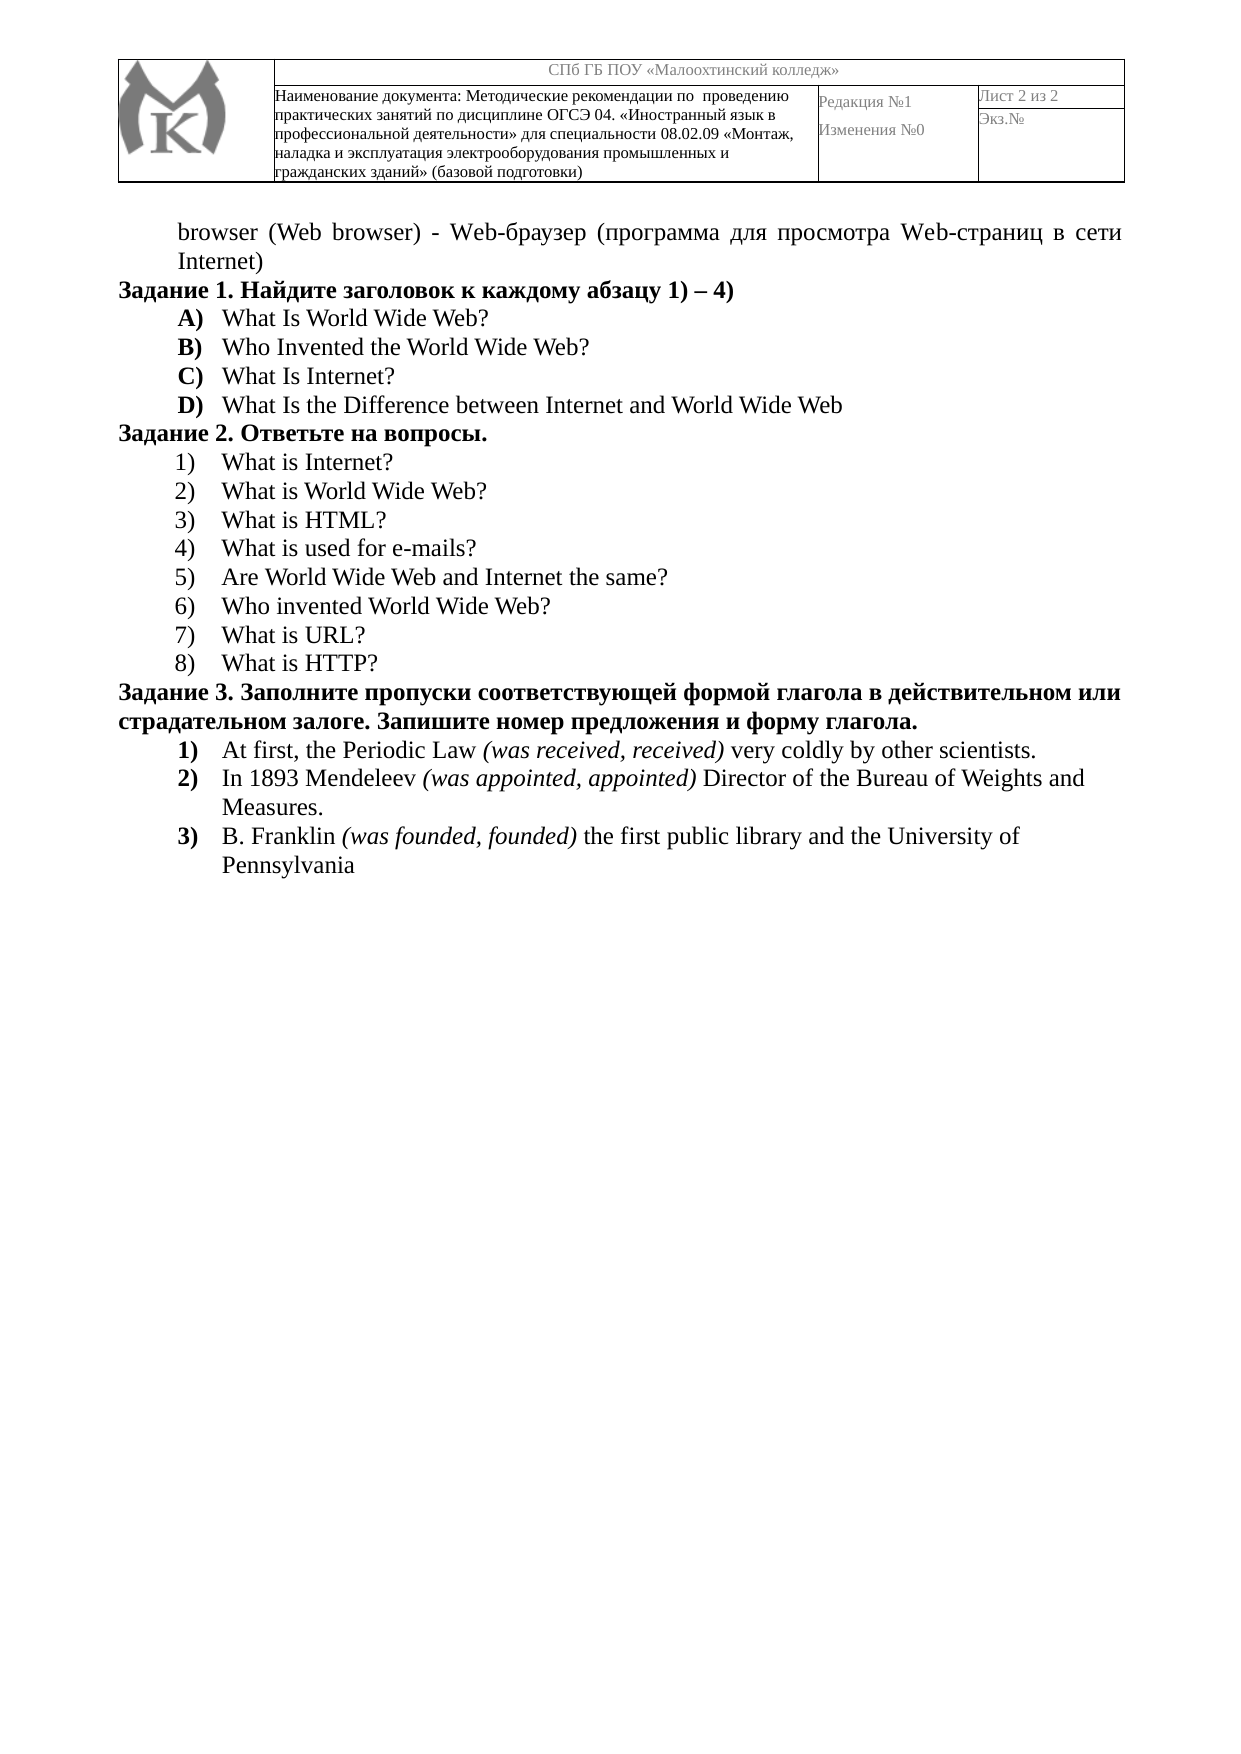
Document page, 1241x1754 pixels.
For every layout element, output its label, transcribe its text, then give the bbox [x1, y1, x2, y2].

list Are World Wide Web and Internet the same? [174, 562, 1122, 591]
list What is HTML? [174, 505, 1122, 533]
list What is World Wide Web? [174, 476, 1122, 505]
list What is URL? [174, 620, 1122, 648]
list What Is World Wide Web? [177, 303, 1122, 332]
text Задание 2. Ответьте на вопросы. [118, 418, 1122, 447]
list In 1893 Mendeleev (was appointed, appointed) Director of the Bureau of Weights and Measures. [177, 763, 1122, 821]
list What Is Internet? [177, 361, 1122, 390]
list Who invented World Wide Web? [174, 591, 1122, 620]
text browser (Web browser) - Wеb-браузер (программа для просмотра Wеb-страниц в сети Internet) [177, 217, 1122, 275]
text Задание 1. Найдите заголовок к каждому абзацу 1) – 4) [118, 275, 1122, 303]
text Задание 3. Заполните пропуски соответствующей формой глагола в действительном или страдательном залоге. Запишите номер предложения и форму глагола. [118, 677, 1122, 735]
list What is used for e-mails? [174, 533, 1122, 562]
list B. Franklin (was founded, founded) the first public library and the University of Pennsylvania [177, 821, 1122, 878]
list What is Internet? [174, 447, 1122, 476]
list What is HTTP? [174, 648, 1122, 677]
list At first, the Periodic Law (was received, received) very coldly by other scientists. [177, 735, 1122, 763]
list What Is the Difference between Internet and World Wide Web [177, 390, 1122, 418]
list Who Invented the World Wide Web? [177, 332, 1122, 361]
